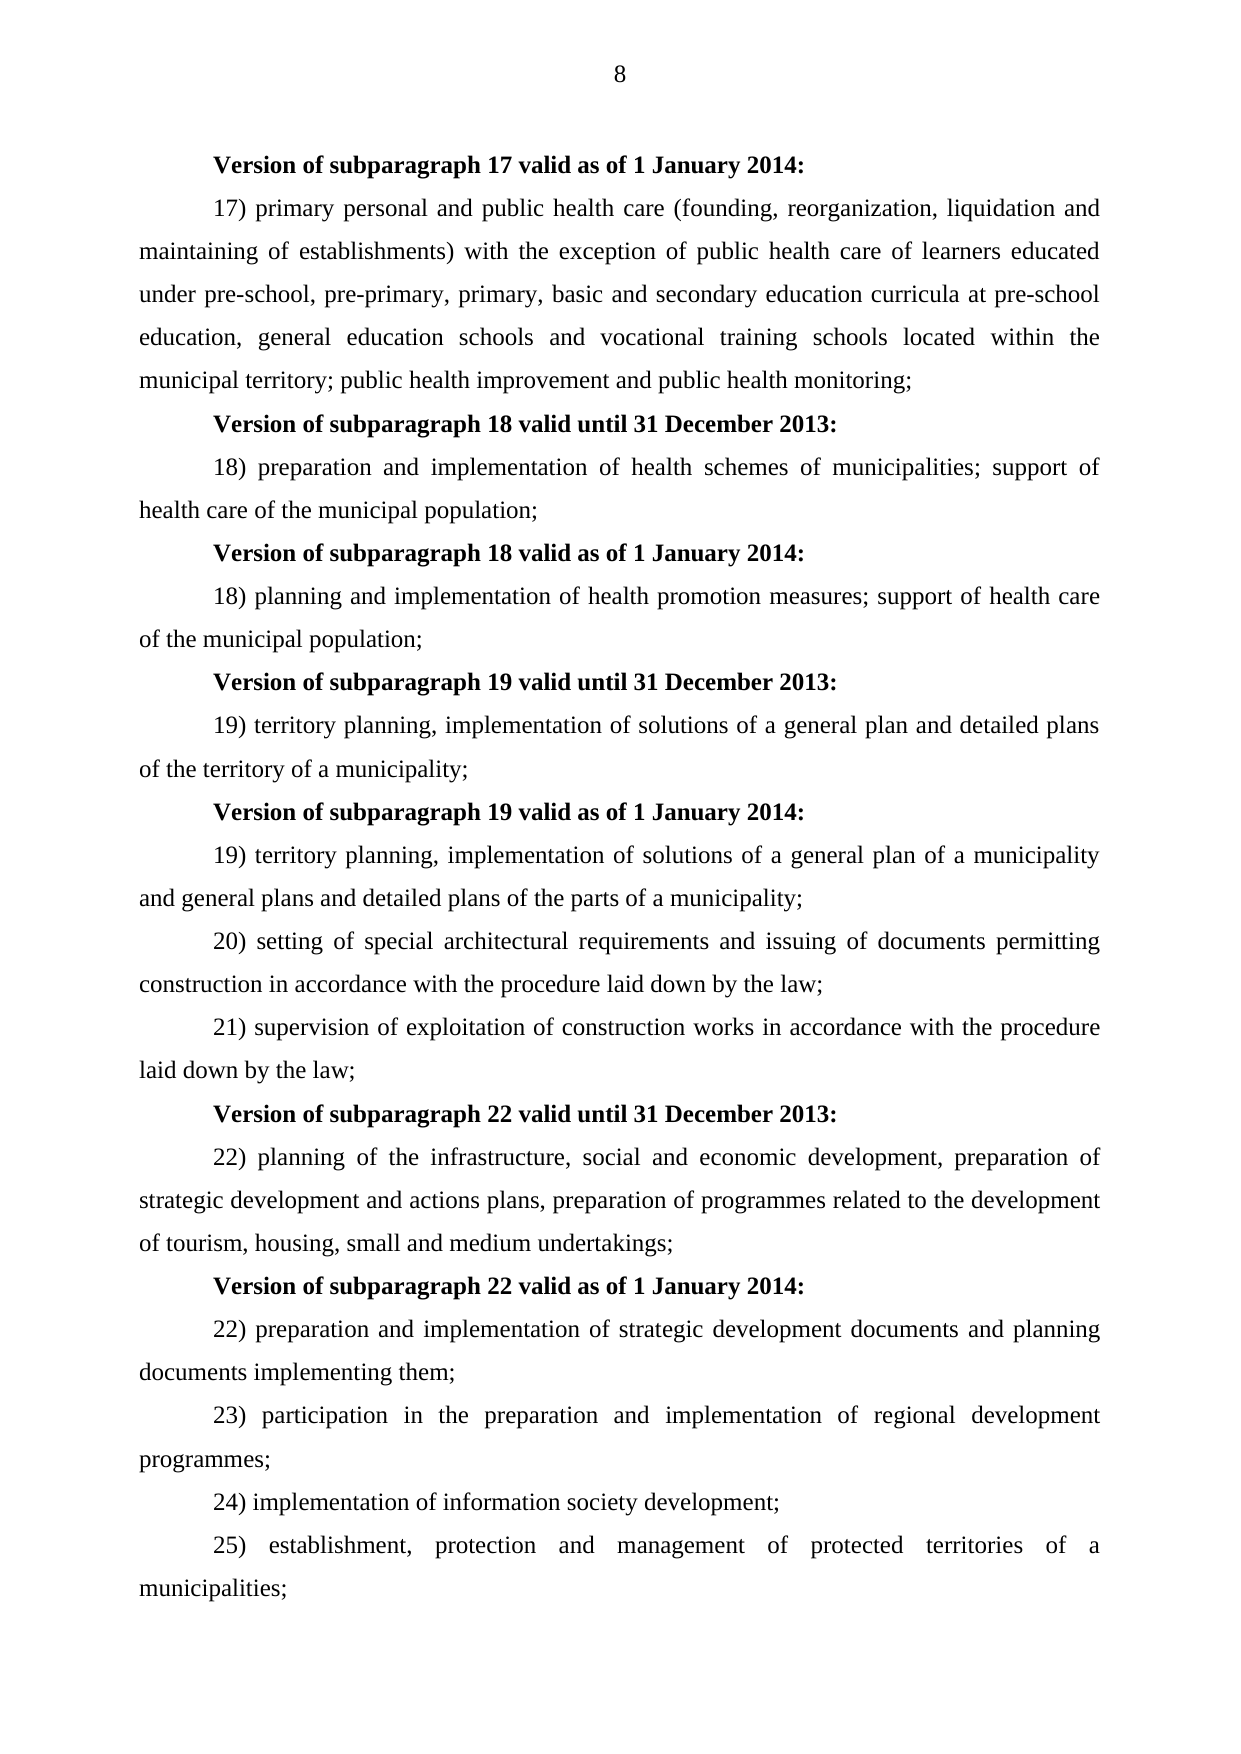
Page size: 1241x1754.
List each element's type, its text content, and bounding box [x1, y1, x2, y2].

text Version of subparagraph 17 valid as of 1 January 2014: [139, 150, 1101, 179]
text 20) setting of special architectural requirements and issuing of documents permitting construction in accordance with the procedure laid down by the law; [139, 926, 1101, 998]
text 24) implementation of information society development; [139, 1487, 1101, 1516]
text 25) establishment, protection and management of protected territories of a municipalities; [139, 1530, 1101, 1602]
text Version of subparagraph 19 valid until 31 December 2013: [139, 667, 1101, 696]
text Version of subparagraph 18 valid as of 1 January 2014: [139, 538, 1101, 567]
text 18) planning and implementation of health promotion measures; support of health care of the municipal population; [139, 581, 1101, 653]
text 17) primary personal and public health care (founding, reorganization, liquidation and maintaining of establishments) with the exception of public health care of learners educated under pre-school, pre-primary, primary, basic and secondary education curricula at pre-school education, general education schools and vocational training schools located within the municipal territory; public health improvement and public health monitoring; [139, 193, 1101, 394]
text 18) preparation and implementation of health schemes of municipalities; support of health care of the municipal population; [139, 452, 1101, 524]
text Version of subparagraph 19 valid as of 1 January 2014: [139, 797, 1101, 826]
text 22) planning of the infrastructure, social and economic development, preparation of strategic development and actions plans, preparation of programmes related to the development of tourism, housing, small and medium undertakings; [139, 1142, 1101, 1257]
text 23) participation in the preparation and implementation of regional development programmes; [139, 1401, 1101, 1472]
text 19) territory planning, implementation of solutions of a general plan of a municipality and general plans and detailed plans of the parts of a municipality; [139, 840, 1101, 912]
text 19) territory planning, implementation of solutions of a general plan and detailed plans of the territory of a municipality; [139, 711, 1101, 782]
text 21) supervision of exploitation of construction works in accordance with the procedure laid down by the law; [139, 1012, 1101, 1084]
text 22) preparation and implementation of strategic development documents and planning documents implementing them; [139, 1314, 1101, 1386]
text Version of subparagraph 18 valid until 31 December 2013: [139, 409, 1101, 437]
text Version of subparagraph 22 valid until 31 December 2013: [139, 1099, 1101, 1127]
text Version of subparagraph 22 valid as of 1 January 2014: [139, 1271, 1101, 1300]
